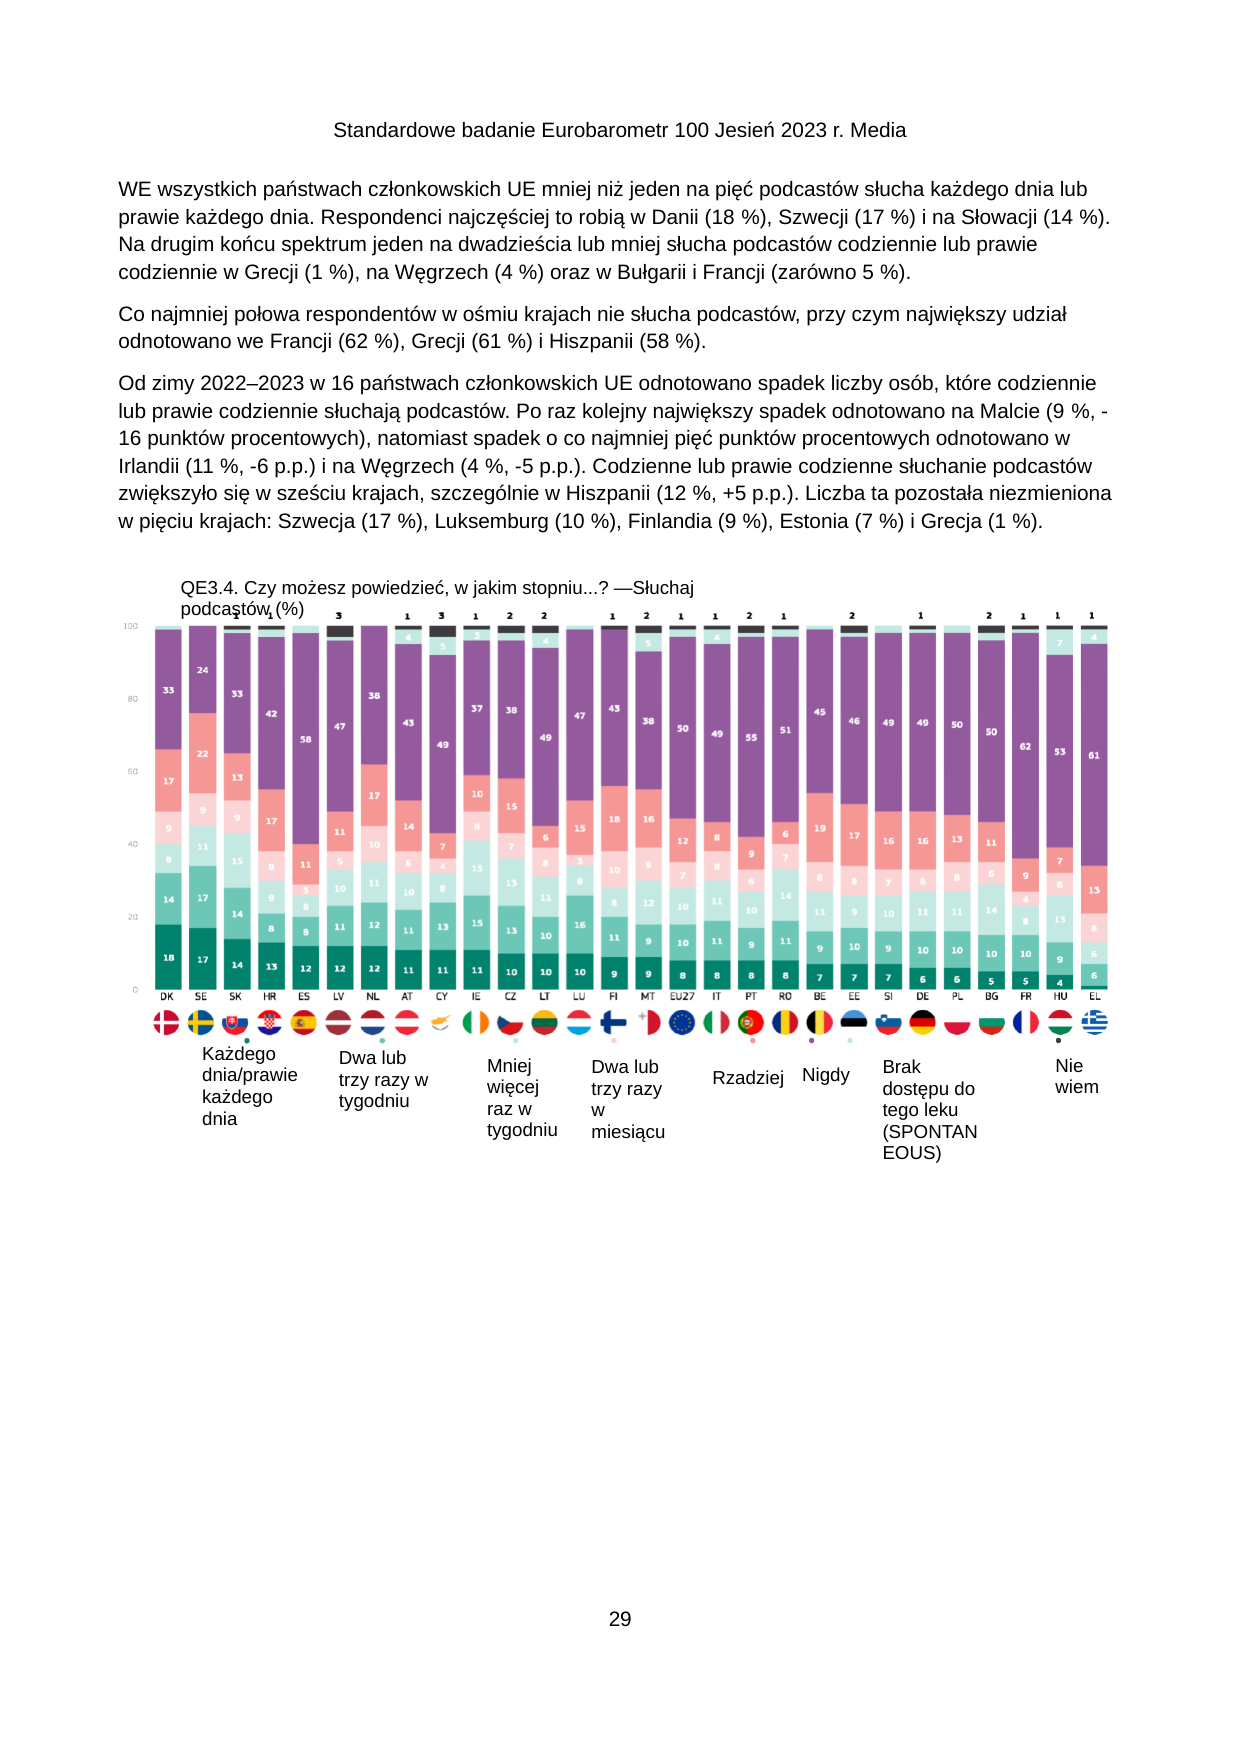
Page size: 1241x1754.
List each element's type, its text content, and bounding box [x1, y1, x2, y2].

text WE wszystkich państwach członkowskich UE mniej niż jeden na pięć podcastów słucha każdego dnia lub prawie każdego dnia. Respondenci najczęściej to robią w Danii (18 %), Szwecji (17 %) i na Słowacji (14 %). Na drugim końcu spektrum jeden na dwadzieścia lub mniej słucha podcastów codziennie lub prawie codziennie w Grecji (1 %), na Węgrzech (4 %) oraz w Bułgarii i Francji (zarówno 5 %). [118, 177, 1122, 283]
picture [118, 607, 1114, 1047]
text Co najmniej połowa respondentów w ośmiu krajach nie słucha podcastów, przy czym największy udział odnotowano we Francji (62 %), Grecji (61 %) i Hiszpanii (58 %). [118, 302, 1122, 353]
text Od zimy 2022–2023 w 16 państwach członkowskich UE odnotowano spadek liczby osób, które codziennie lub prawie codziennie słuchają podcastów. Po raz kolejny największy spadek odnotowano na Malcie (9 %, -16 punktów procentowych), natomiast spadek o co najmniej pięć punktów procentowych odnotowano w Irlandii (11 %, -6 p.p.) i na Węgrzech (4 %, -5 p.p.). Codzienne lub prawie codzienne słuchanie podcastów zwiększyło się w sześciu krajach, szczególnie w Hiszpanii (12 %, +5 p.p.). Liczba ta pozostała niezmieniona w pięciu krajach: Szwecja (17 %), Luksemburg (10 %), Finlandia (9 %), Estonia (7 %) i Grecja (1 %). [118, 371, 1122, 533]
